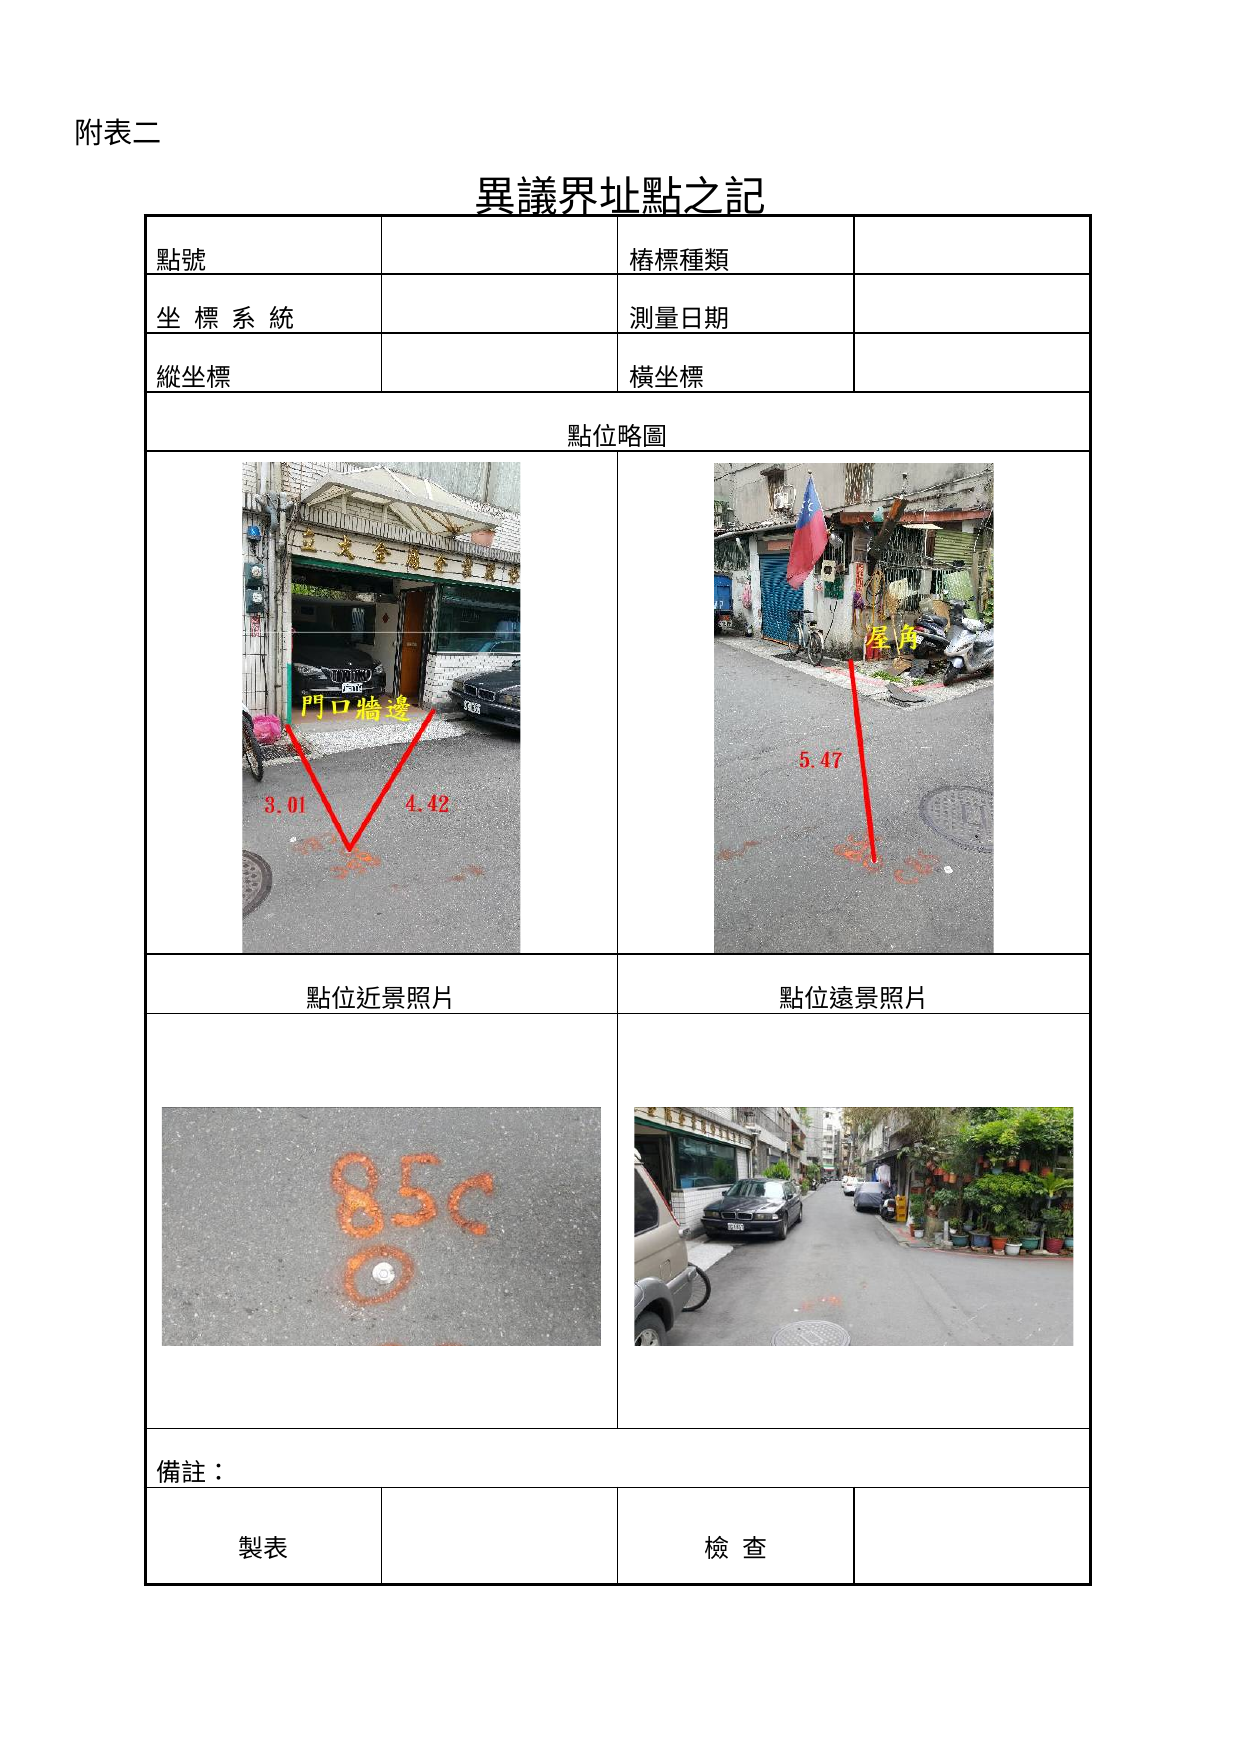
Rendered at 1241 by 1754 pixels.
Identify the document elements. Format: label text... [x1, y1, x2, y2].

table_cell [147, 452, 617, 953]
table_cell [855, 275, 1089, 332]
table_cell [618, 1014, 1089, 1428]
table_header 點號 [147, 217, 381, 273]
table_cell [147, 1014, 617, 1428]
table_cell [382, 1488, 617, 1583]
table_cell [382, 334, 617, 391]
table_header [382, 217, 617, 273]
text 附表二 [74, 89, 1167, 151]
table_header [855, 217, 1089, 273]
table_cell [382, 275, 617, 332]
table_cell 檢 查 [618, 1488, 853, 1583]
table_cell 備註： [147, 1429, 1089, 1487]
table_cell [855, 334, 1089, 391]
table_cell 橫坐標 [618, 334, 853, 391]
table_cell 點位近景照片 [147, 955, 617, 1012]
table_cell 點位略圖 [147, 393, 1089, 450]
table_cell 點位遠景照片 [618, 955, 1089, 1012]
table_cell 測量日期 [618, 275, 853, 332]
text 異議界址點之記 [74, 151, 1167, 214]
table_header 樁標種類 [618, 217, 853, 273]
table_cell [618, 452, 1089, 953]
table_cell 製表 [147, 1488, 381, 1583]
table_cell 坐 標 系 統 [147, 275, 381, 332]
table_cell [855, 1488, 1089, 1583]
table_cell 縱坐標 [147, 334, 381, 391]
